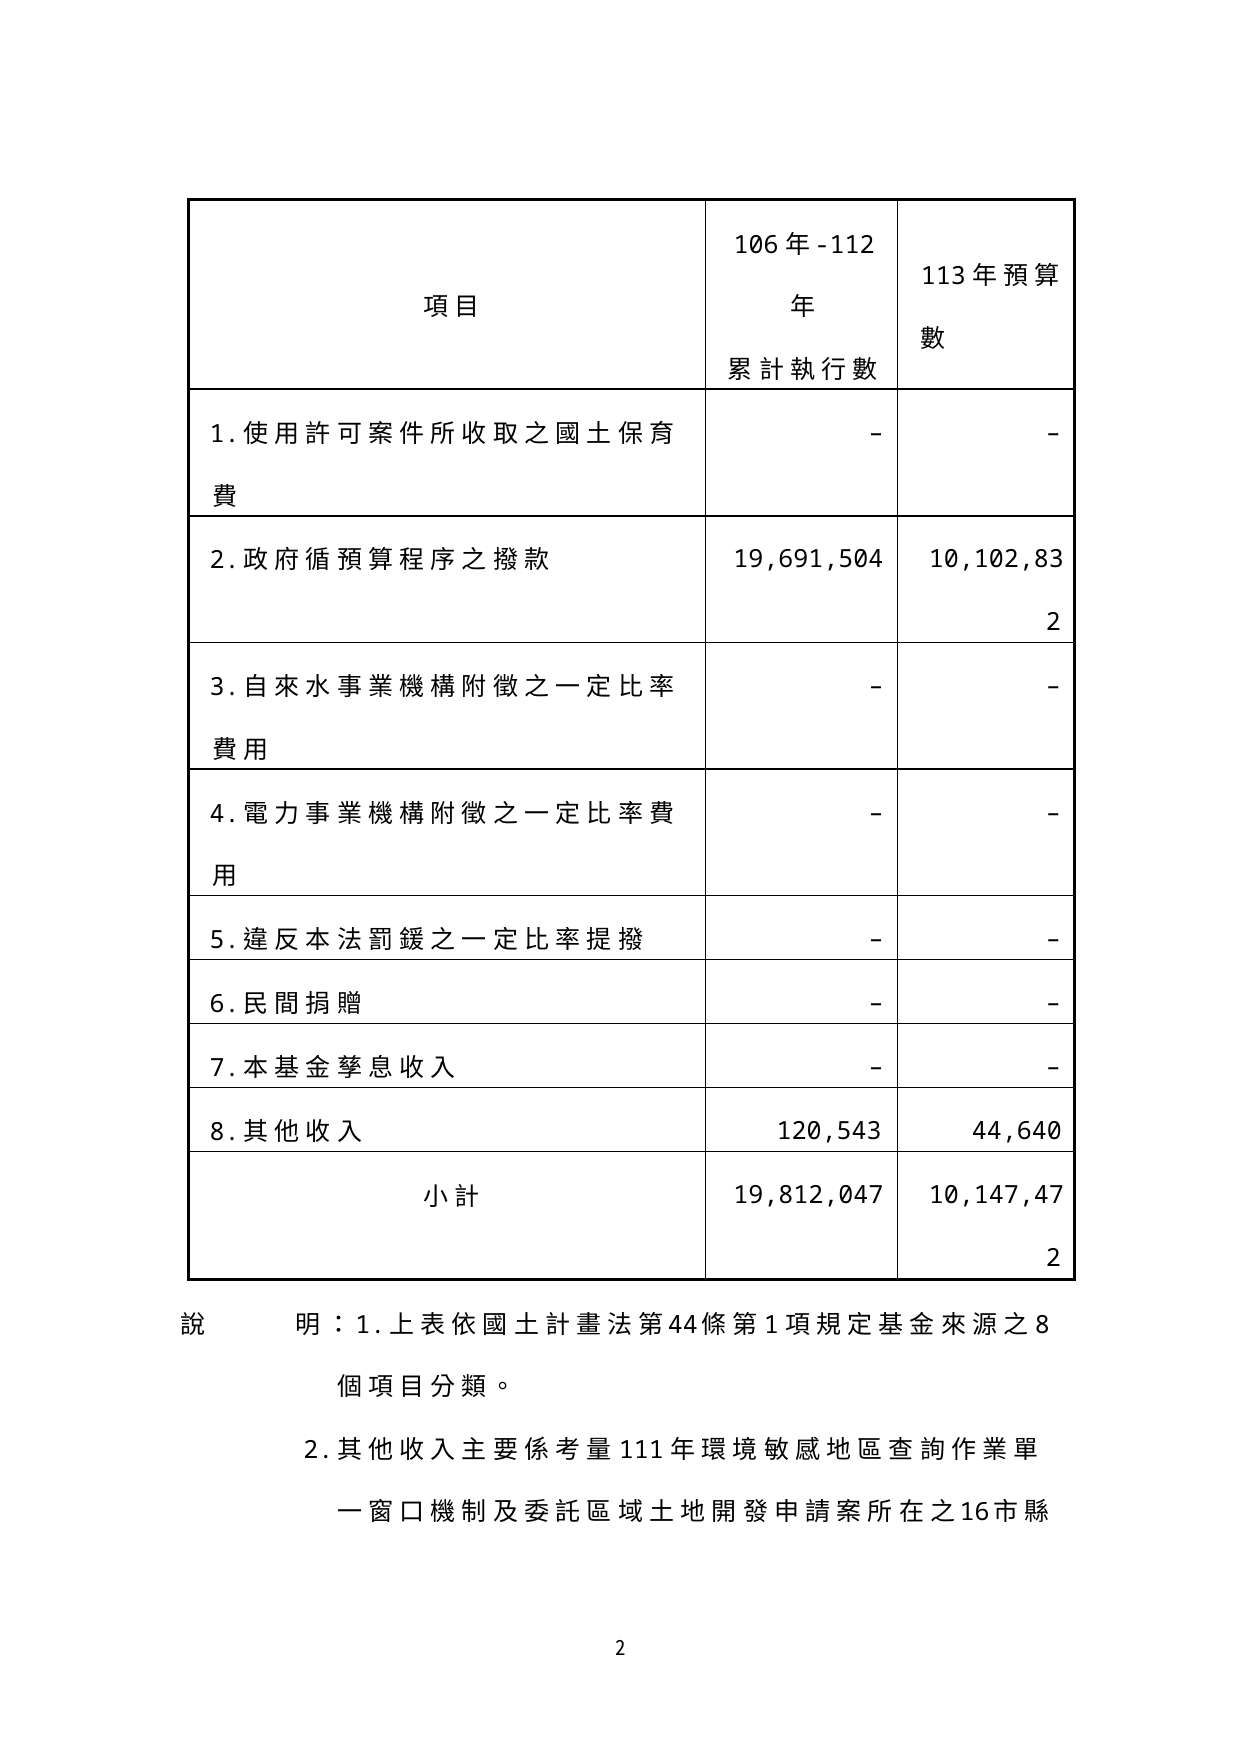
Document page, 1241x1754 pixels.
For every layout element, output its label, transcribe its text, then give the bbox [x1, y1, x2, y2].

table_cell – [706, 643, 897, 768]
table_cell 1.使用許可案件所收取之國土保育費 [190, 390, 705, 515]
table_cell 44,640 [898, 1088, 1073, 1151]
table_cell 8.其他收入 [190, 1088, 705, 1151]
table_cell 4.電力事業機構附徵之一定比率費用 [190, 770, 705, 894]
table_cell 2.政府循預算程序之撥款 [190, 517, 705, 641]
table_cell – [706, 770, 897, 894]
text 說 明：1.上表依國土計畫法第44條第1項規定基金來源之8個項目分類。 [177, 1281, 1063, 1406]
table_cell – [898, 1024, 1073, 1087]
table_cell 小計 [190, 1152, 705, 1277]
table_header 106年-112年 累計執行數 [706, 201, 897, 388]
table_cell 3.自來水事業機構附徵之一定比率費用 [190, 643, 705, 768]
table_cell 120,543 [706, 1088, 897, 1151]
table_cell – [898, 643, 1073, 768]
table_header 項目 [190, 201, 705, 388]
table_cell – [706, 1024, 897, 1087]
table_header 113年預算數 [898, 201, 1073, 388]
table_cell – [898, 390, 1073, 515]
table_cell 19,812,047 [706, 1152, 897, 1277]
text 2.其他收入主要係考量111年環境敏感地區查詢作業單一窗口機制及委託區域土地開發申請案所在之16市縣 [301, 1406, 1063, 1531]
table_cell 5.違反本法罰鍰之一定比率提撥 [190, 896, 705, 959]
table_cell – [706, 390, 897, 515]
table_cell 10,147,472 [898, 1152, 1073, 1277]
table_cell – [898, 960, 1073, 1023]
table_cell – [706, 896, 897, 959]
table_cell – [706, 960, 897, 1023]
table_cell 19,691,504 [706, 517, 897, 641]
table_cell 7.本基金孳息收入 [190, 1024, 705, 1087]
table_cell – [898, 770, 1073, 894]
table_cell 6.民間捐贈 [190, 960, 705, 1023]
table_cell – [898, 896, 1073, 959]
table_cell 10,102,832 [898, 517, 1073, 641]
